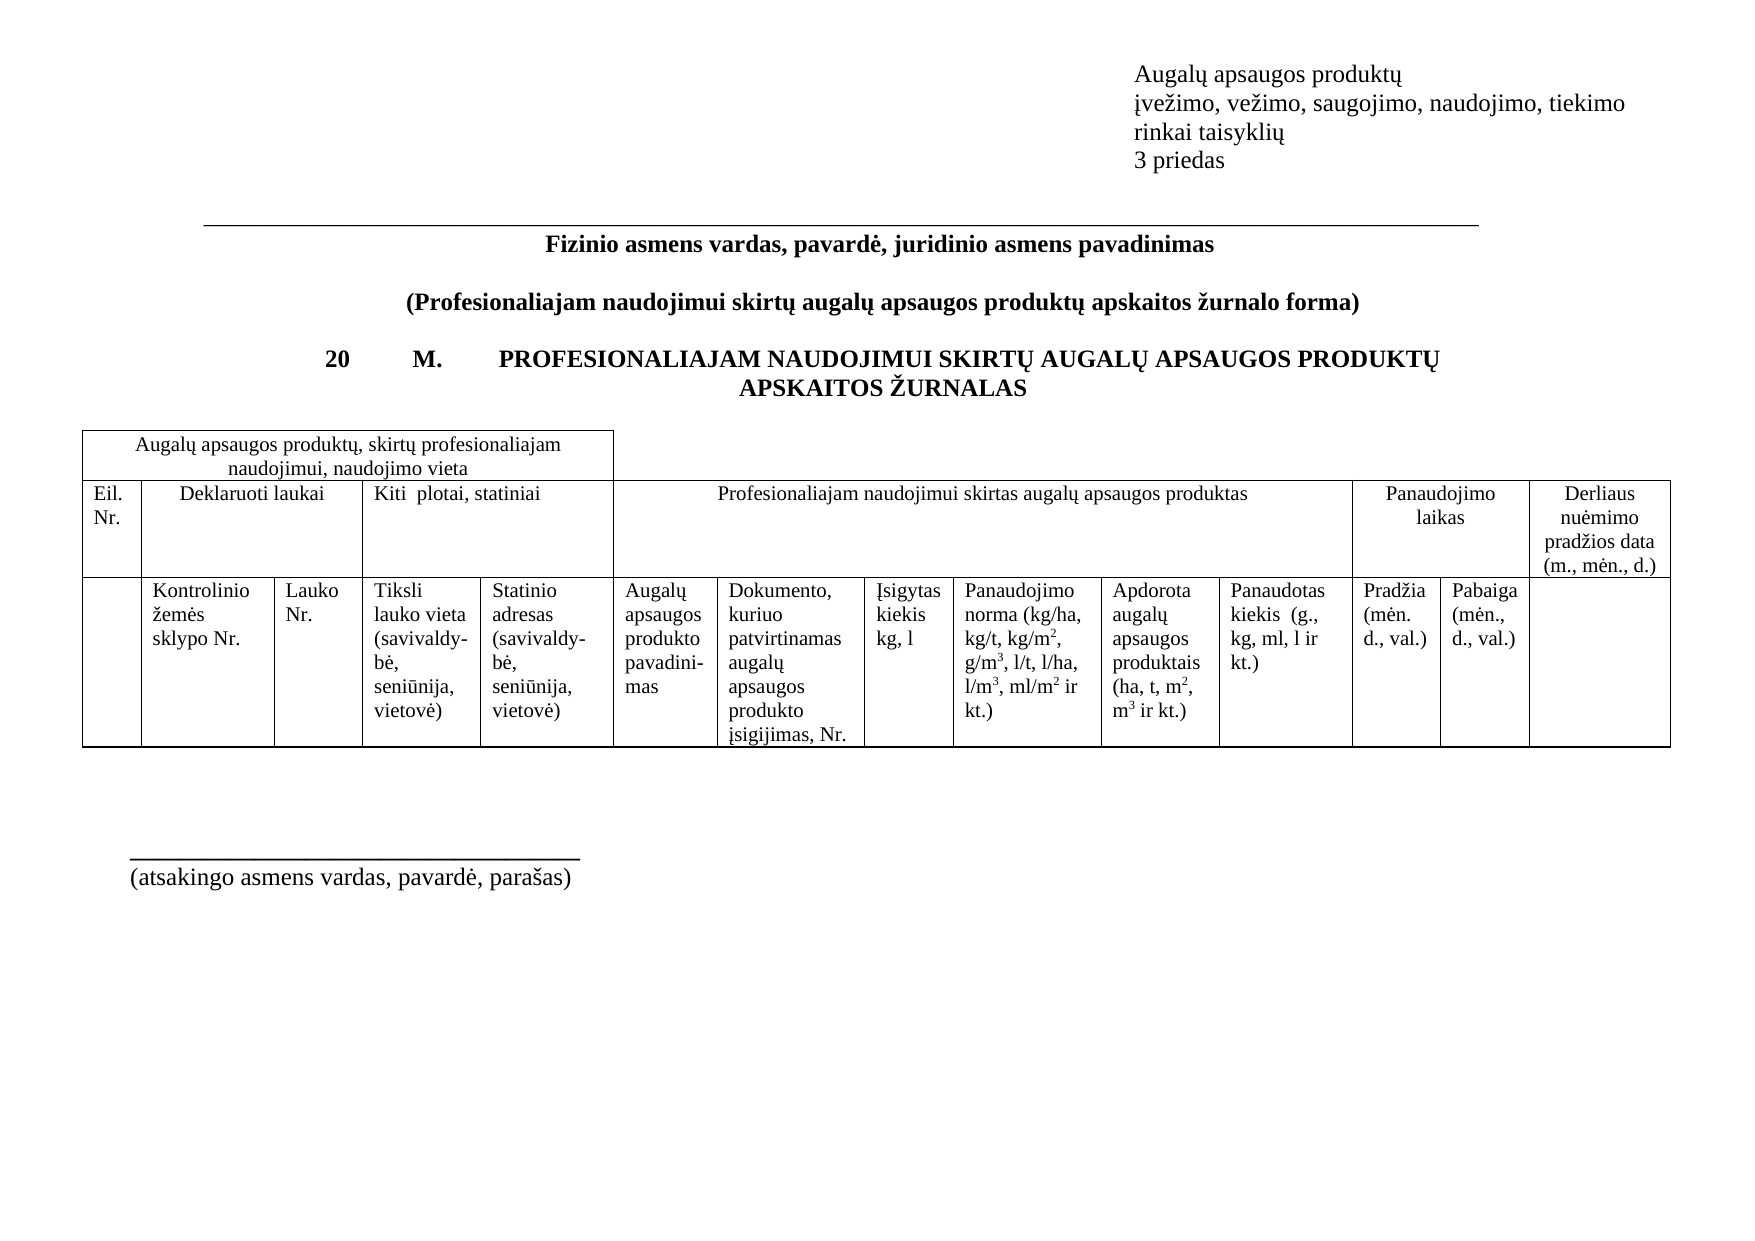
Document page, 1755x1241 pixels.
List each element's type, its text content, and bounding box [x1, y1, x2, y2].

table_header [1441, 430, 1529, 479]
table_cell Pabaiga (mėn., d., val.) [1441, 578, 1529, 746]
table_cell Eil. Nr. [83, 481, 141, 577]
table_cell Augalų apsaugos produkto pavadini-mas [614, 578, 717, 746]
text Augalų apsaugos produktų [1134, 59, 1636, 88]
table_cell Kontrolinio žemės sklypo Nr. [142, 578, 274, 746]
table_cell Profesionaliajam naudojimui skirtas augalų apsaugos produktas [614, 481, 1352, 577]
table_header [1529, 430, 1670, 479]
text ______________________________________________________________________________________________________ [130, 200, 1636, 229]
table_header [1352, 430, 1441, 479]
text APSKAITOS ŽURNALAS [130, 373, 1636, 402]
table_cell Pradžia (mėn. d., val.) [1353, 578, 1440, 746]
table_header Augalų apsaugos produktų, skirtų profesionaliajam naudojimui, naudojimo vieta [83, 431, 613, 479]
table_cell Apdorota augalų apsaugos produktais (ha, t, m2, m3 ir kt.) [1102, 578, 1219, 746]
table_header [717, 430, 865, 479]
table_cell Kiti plotai, statiniai [363, 481, 613, 577]
text (Profesionaliajam naudojimui skirtų augalų apsaugos produktų apskaitos žurnalo forma) [130, 287, 1636, 315]
text 3 priedas [1134, 145, 1636, 174]
table_cell Panaudojimo norma (kg/ha, kg/t, kg/m2, g/m3, l/t, l/ha, l/m3, ml/m2 ir kt.) [954, 578, 1101, 746]
text ____________________________________ [130, 834, 1636, 862]
table_cell Panaudotas kiekis (g., kg, ml, l ir kt.) [1220, 578, 1352, 746]
text 20 M. PROFESIONALIAJAM NAUDOJIMUI SKIRTŲ AUGALŲ APSAUGOS PRODUKTŲ [130, 344, 1636, 373]
table_cell Panaudojimo laikas [1353, 481, 1529, 577]
table_cell Derliaus nuėmimo pradžios data (m., mėn., d.) [1530, 481, 1670, 577]
table_cell [1530, 578, 1670, 746]
table_header [865, 430, 953, 479]
table_header [953, 430, 1101, 479]
table_header [1219, 430, 1352, 479]
text įvežimo, vežimo, saugojimo, naudojimo, tiekimo rinkai taisyklių [1134, 88, 1636, 145]
table_cell Dokumento, kuriuo patvirtinamas augalų apsaugos produkto įsigijimas, Nr. [718, 578, 864, 746]
table_cell Įsigytas kiekis kg, l [865, 578, 953, 746]
table_cell Deklaruoti laukai [142, 481, 362, 577]
table_cell Statinio adresas (savivaldy-bė, seniūnija, vietovė) [481, 578, 613, 746]
table_cell Tiksli lauko vieta (savivaldy-bė, seniūnija, vietovė) [363, 578, 480, 746]
text (atsakingo asmens vardas, pavardė, parašas) [130, 862, 1636, 891]
table_cell Lauko Nr. [275, 578, 362, 746]
table_header [1101, 430, 1219, 479]
table_cell [83, 578, 141, 746]
text Fizinio asmens vardas, pavardė, juridinio asmens pavadinimas [130, 229, 1636, 258]
table_header [614, 430, 717, 479]
